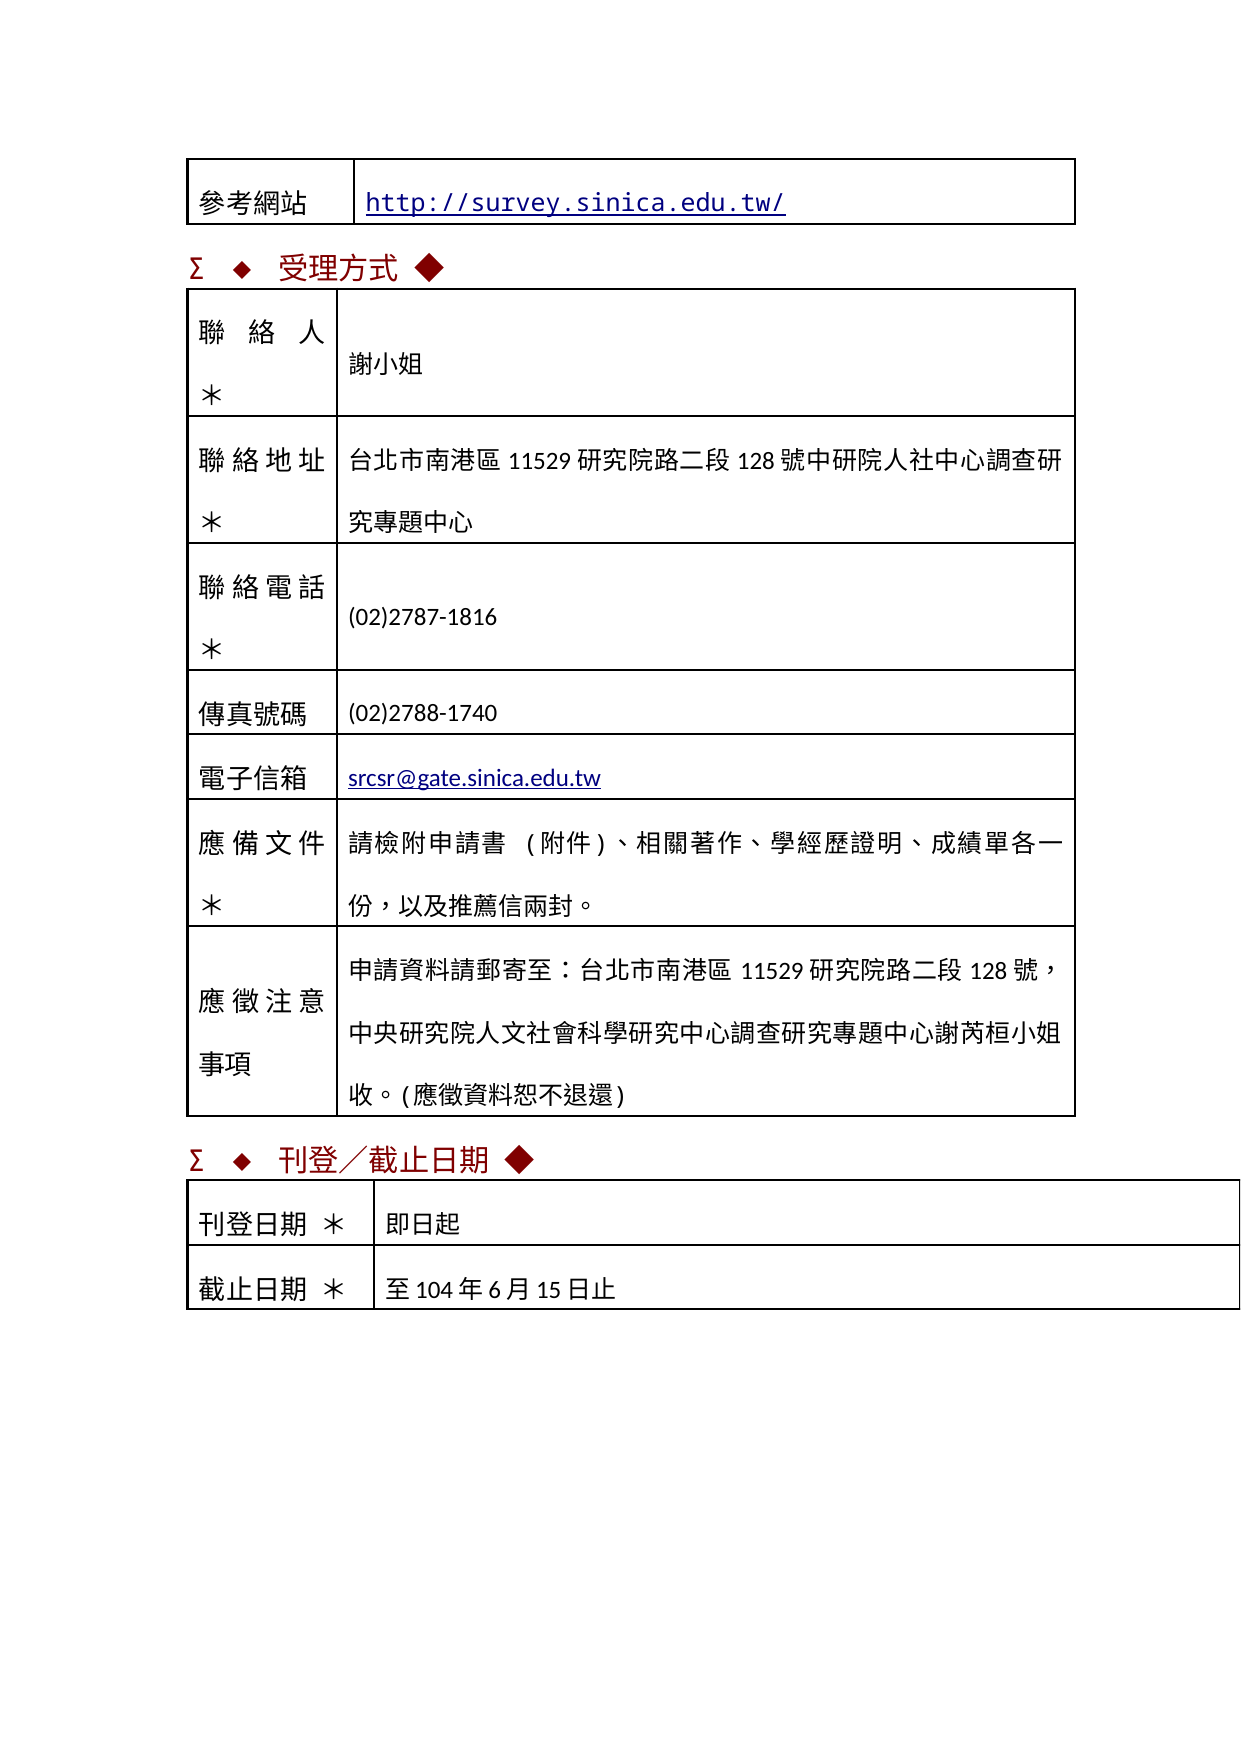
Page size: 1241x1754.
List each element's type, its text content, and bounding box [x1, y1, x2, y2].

table_cell 參考網站 [189, 160, 353, 223]
text Σ ◆ 受理方式 ◆ [187, 225, 1053, 287]
table_header 即日起 [375, 1181, 1239, 1244]
table_cell 截止日期 ＊ [189, 1246, 373, 1308]
table_cell 聯絡電話 ＊ [189, 544, 336, 669]
table_header 聯絡人 ＊ [189, 290, 336, 414]
table_cell srcsr@gate.sinica.edu.tw [338, 735, 1074, 798]
table_cell (02)2787-1816 [338, 544, 1074, 669]
table_cell 至104年6月15日止 [375, 1246, 1239, 1308]
table_cell 台北市南港區11529研究院路二段128號中研院人社中心調查研究專題中心 [338, 417, 1074, 542]
table_cell 申請資料請郵寄至：台北市南港區11529研究院路二段128號，中央研究院人文社會科學研究中心調查研究專題中心謝芮桓小姐收。(應徵資料恕不退還) [338, 927, 1074, 1114]
table_cell (02)2788-1740 [338, 671, 1074, 733]
table_header 謝小姐 [338, 290, 1074, 414]
text Σ ◆ 刊登／截止日期 ◆ [187, 1117, 1053, 1179]
table_cell 應備文件 ＊ [189, 800, 336, 925]
table_cell http://survey.sinica.edu.tw/ [355, 160, 1074, 223]
table_header 刊登日期 ＊ [189, 1181, 373, 1244]
table_cell 傳真號碼 [189, 671, 336, 733]
table_cell 電子信箱 [189, 735, 336, 798]
table_cell 應徵注意事項 [189, 927, 336, 1114]
table_cell 請檢附申請書 (附件)、相關著作、學經歷證明、成績單各一份，以及推薦信兩封。 [338, 800, 1074, 925]
table_cell 聯絡地址 ＊ [189, 417, 336, 542]
